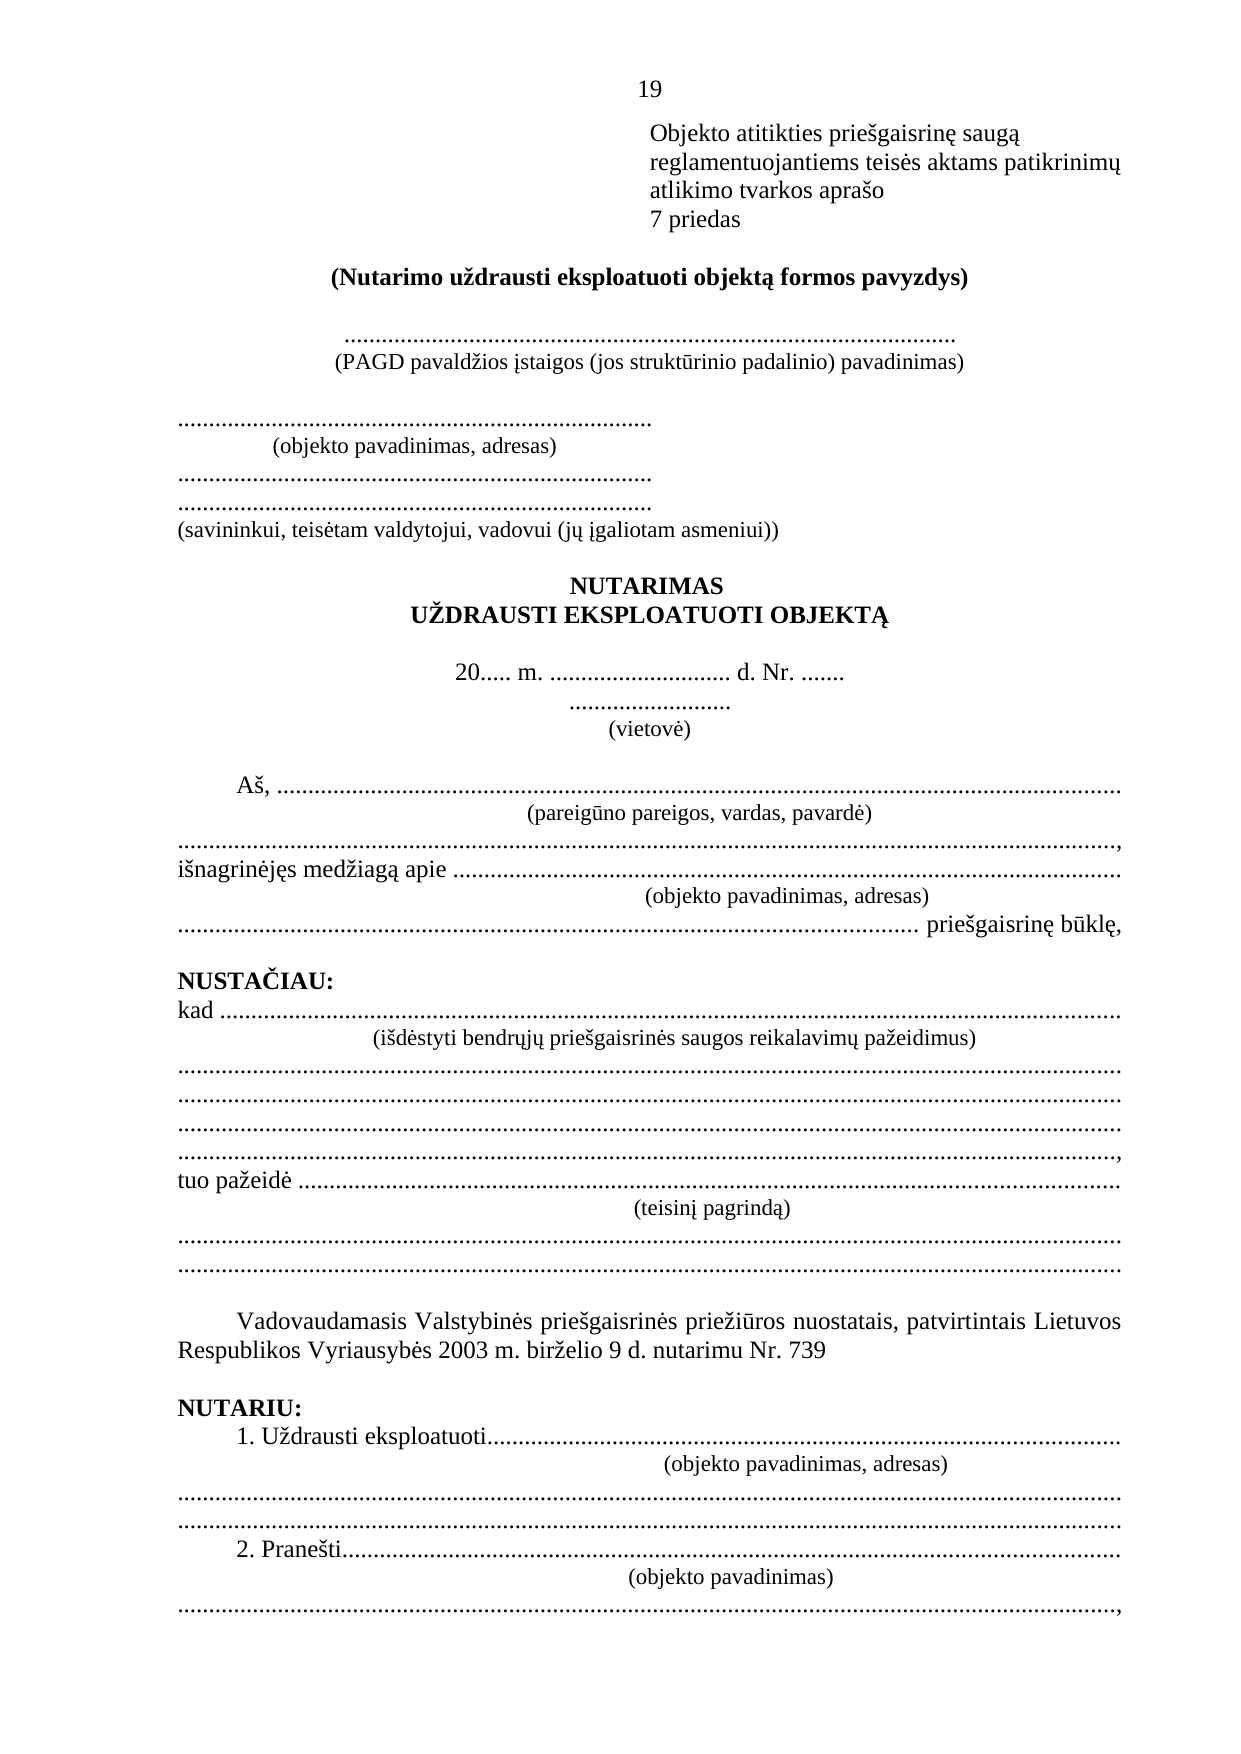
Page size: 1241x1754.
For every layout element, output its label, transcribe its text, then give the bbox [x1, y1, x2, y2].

text . [177, 1108, 1122, 1136]
text 1. Uždrausti eksploatuoti [177, 1421, 1122, 1450]
text . [177, 1477, 1122, 1505]
text NUSTAČIAU: [177, 966, 1122, 995]
text . [177, 1220, 1122, 1249]
text .......................... [177, 686, 1122, 715]
text (PAGD pavaldžios įstaigos (jos struktūrinio padalinio) pavadinimas) [177, 348, 1122, 374]
text 2. Pranešti [177, 1534, 1122, 1563]
text (objekto pavadinimas, adresas) [490, 1450, 1122, 1477]
text NUTARIMAS [177, 571, 1122, 600]
text . [177, 1050, 1122, 1079]
text (teisinį pagrindą) [302, 1194, 1122, 1220]
text Vadovaudamasis Valstybinės priešgaisrinės priežiūros nuostatais, patvirtintais Lietuvos Respublikos Vyriausybės 2003 m. birželio 9 d. nutarimu Nr. 739 [177, 1306, 1122, 1364]
text 7 priedas [649, 204, 1122, 233]
text (objekto pavadinimas) [340, 1563, 1122, 1589]
text atlikimo tvarkos aprašo [649, 176, 1122, 204]
text NUTARIU: [177, 1393, 1122, 1421]
text (pareigūno pareigos, vardas, pavardė) [277, 798, 1122, 825]
text . [177, 1505, 1122, 1534]
text UŽDRAUSTI EKSPLOATUOTI OBJEKTĄ [177, 600, 1122, 628]
text . [177, 1079, 1122, 1108]
text . [177, 458, 1122, 487]
text (Nutarimo uždrausti eksploatuoti objektą formos pavyzdys) [177, 262, 1122, 291]
text 20..... m. ............................. d. Nr. ....... [177, 657, 1122, 686]
text . [177, 403, 1122, 432]
text . , [177, 1136, 1122, 1165]
text (vietovė) [177, 715, 1122, 741]
text . , [177, 1589, 1122, 1618]
text (išdėstyti bendrųjų priešgaisrinės saugos reikalavimų pažeidimus) [227, 1024, 1122, 1050]
text . [177, 1249, 1122, 1278]
text Objekto atitikties priešgaisrinę saugą [649, 118, 1122, 147]
text Aš, [177, 770, 1122, 798]
text . [177, 487, 1122, 516]
text (objekto pavadinimas, adresas) [177, 432, 652, 458]
text reglamentuojantiems teisės aktams patikrinimų [649, 147, 1122, 176]
text (savininkui, teisėtam valdytojui, vadovui (jų įgaliotam asmeniui)) [177, 516, 1122, 542]
text tuo pažeidė [177, 1165, 1122, 1194]
text priešgaisrinę būklę, [177, 909, 1122, 937]
text . , [177, 825, 1122, 854]
text (objekto pavadinimas, adresas) [452, 882, 1122, 909]
text .................................................................................................. [177, 319, 1122, 348]
text kad [177, 995, 1122, 1024]
text išnagrinėjęs medžiagą apie [177, 854, 1122, 882]
